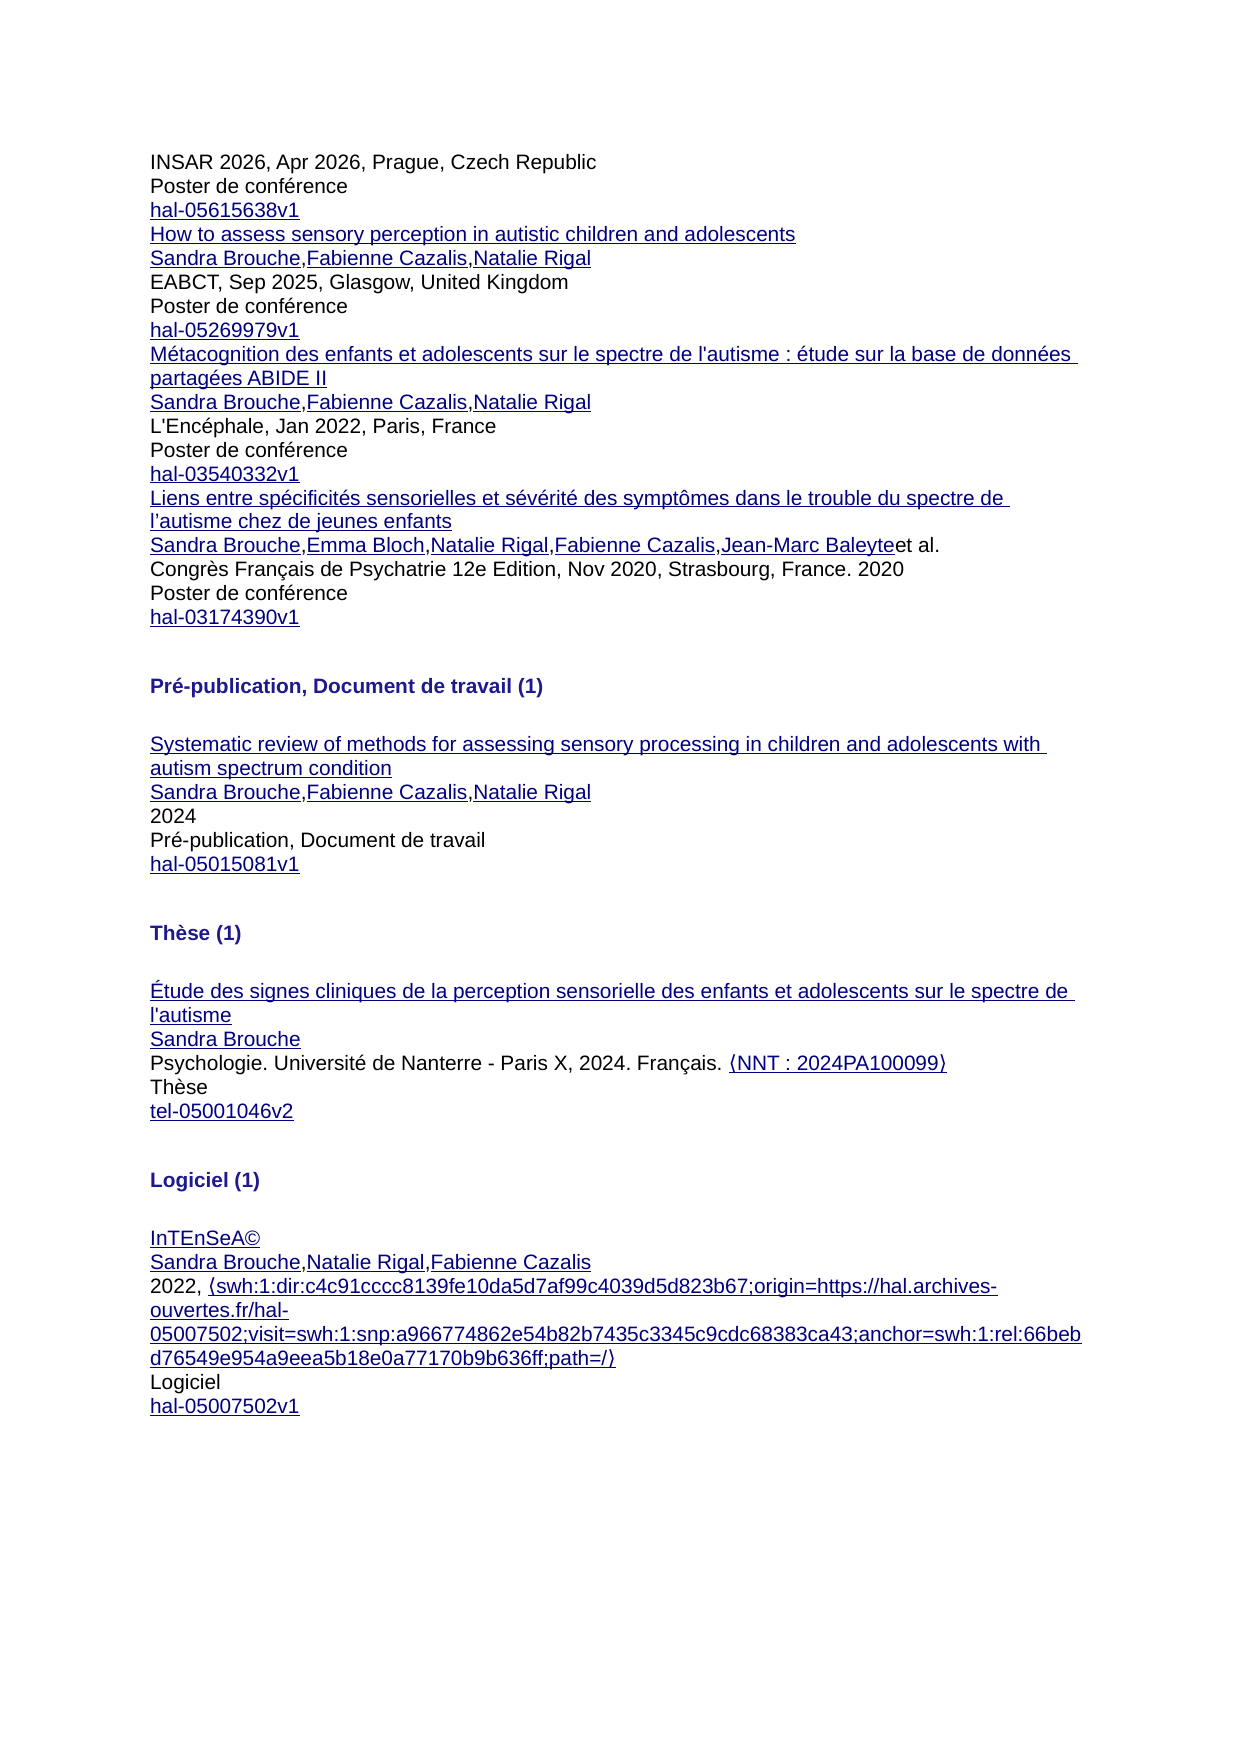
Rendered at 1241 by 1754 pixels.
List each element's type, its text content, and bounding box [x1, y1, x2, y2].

table_header Systematic review of methods for assessing sensory processing in children and adolescents with autism spectrum condition Sandra Brouche,Fabienne Cazalis,Natalie Rigal 2024 Pré-publication, Document de travail hal-05015081v1 [150, 732, 1090, 876]
table_cell Métacognition des enfants et adolescents sur le spectre de l'autisme : étude sur la base de données partagées ABIDE II Sandra Brouche,Fabienne Cazalis,Natalie Rigal L'Encéphale, Jan 2022, Paris, France Poster de conférence hal-03540332v1 [150, 342, 1090, 485]
subtitle Logiciel (1) [150, 1168, 1090, 1192]
table_header InTEnSeA© Sandra Brouche,Natalie Rigal,Fabienne Cazalis 2022, ⟨swh:1:dir:c4c91cccc8139fe10da5d7af99c4039d5d823b67;origin=https://hal.archives-ouvertes.fr/hal-05007502;visit=swh:1:snp:a966774862e54b82b7435c3345c9cdc68383ca43;anchor=swh:1:rel:66bebd76549e954a9eea5b18e0a77170b9b636ff;path=/⟩ Logiciel hal-05007502v1 [150, 1226, 1090, 1418]
subtitle Pré-publication, Document de travail (1) [150, 674, 1090, 698]
table_cell Liens entre spécificités sensorielles et sévérité des symptômes dans le trouble du spectre de l’autisme chez de jeunes enfants Sandra Brouche,Emma Bloch,Natalie Rigal,Fabienne Cazalis,Jean-Marc Baleyteet al. Congrès Français de Psychatrie 12e Edition, Nov 2020, Strasbourg, France. 2020 Poster de conférence hal-03174390v1 [150, 485, 1090, 629]
table_header INSAR 2026, Apr 2026, Prague, Czech Republic Poster de conférence hal-05615638v1 [150, 150, 1090, 222]
table_cell How to assess sensory perception in autistic children and adolescents Sandra Brouche,Fabienne Cazalis,Natalie Rigal EABCT, Sep 2025, Glasgow, United Kingdom Poster de conférence hal-05269979v1 [150, 222, 1090, 342]
subtitle Thèse (1) [150, 921, 1090, 945]
table_header Étude des signes cliniques de la perception sensorielle des enfants et adolescents sur le spectre de l'autisme Sandra Brouche Psychologie. Université de Nanterre - Paris X, 2024. Français. ⟨NNT : 2024PA100099⟩ Thèse tel-05001046v2 [150, 979, 1090, 1123]
